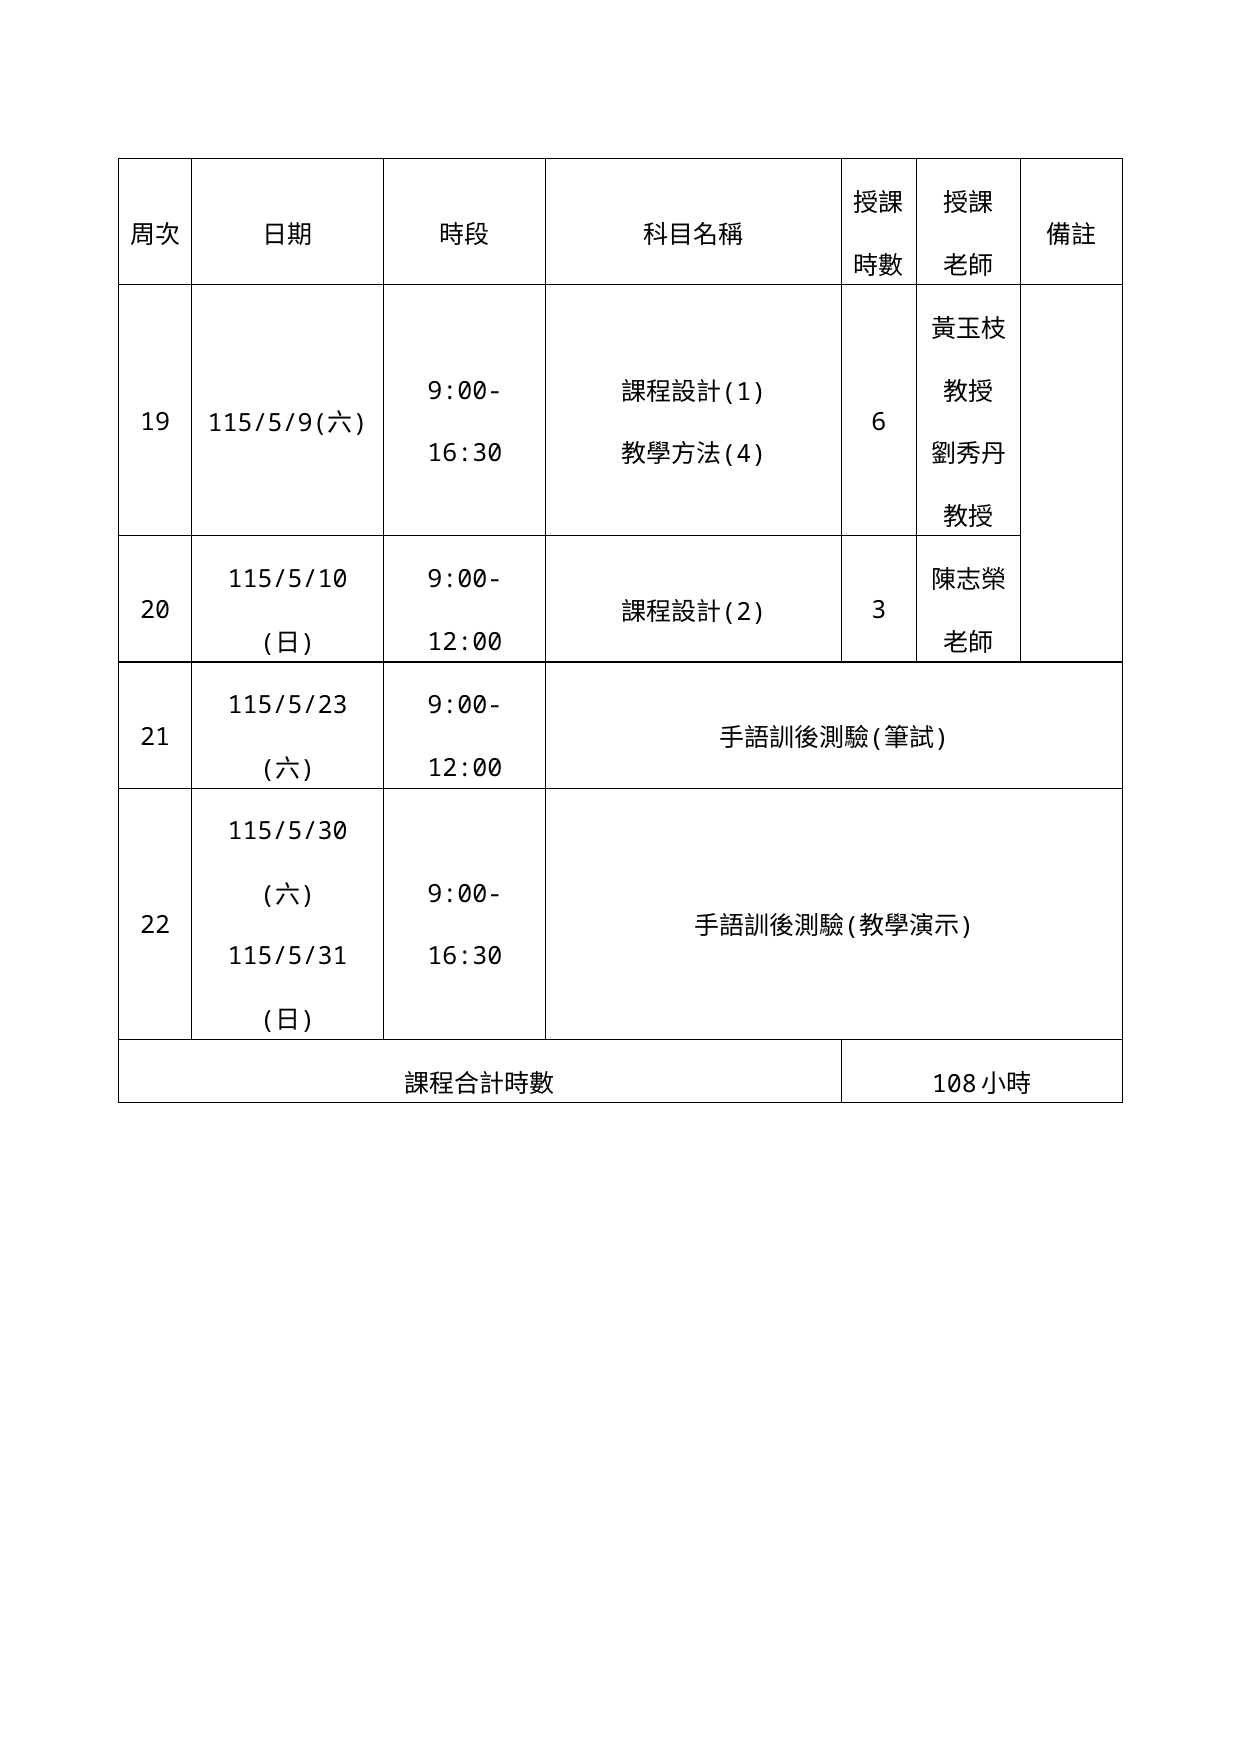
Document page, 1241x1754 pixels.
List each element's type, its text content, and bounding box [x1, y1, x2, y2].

table_header 周次 [119, 159, 191, 284]
table_cell 陳志榮老師 [917, 536, 1020, 661]
table_header 授課時數 [842, 159, 916, 284]
table_cell 115/5/10(日) [192, 536, 383, 661]
table_cell 19 [119, 285, 191, 535]
table_cell 20 [119, 536, 191, 661]
table_cell 9:00-12:00 [384, 663, 545, 787]
table_cell 9:00-12:00 [384, 536, 545, 661]
table_cell 115/5/23(六) [192, 663, 383, 787]
table_header 科目名稱 [546, 159, 841, 284]
table_header 日期 [192, 159, 383, 284]
table_cell 115/5/30(六) 115/5/31(日) [192, 789, 383, 1038]
table_header 時段 [384, 159, 545, 284]
table_cell 手語訓後測驗(教學演示) [546, 789, 1122, 1038]
table_cell 3 [842, 536, 916, 661]
table_cell 課程設計(1) 教學方法(4) [546, 285, 841, 535]
table_cell 黃玉枝教授 劉秀丹教授 [917, 285, 1020, 535]
table_cell 9:00-16:30 [384, 285, 545, 535]
table_cell 108小時 [842, 1040, 1122, 1102]
table_cell 手語訓後測驗(筆試) [546, 663, 1122, 787]
table_cell 6 [842, 285, 916, 535]
table_cell 21 [119, 663, 191, 787]
table_cell 9:00-16:30 [384, 789, 545, 1038]
table_cell 115/5/9(六) [192, 285, 383, 535]
table_cell 課程設計(2) [546, 536, 841, 661]
table_header 備註 [1021, 159, 1122, 284]
table_cell 22 [119, 789, 191, 1038]
table_header 授課 老師 [917, 159, 1020, 284]
table_cell [1021, 285, 1122, 661]
table_cell 課程合計時數 [119, 1040, 841, 1102]
